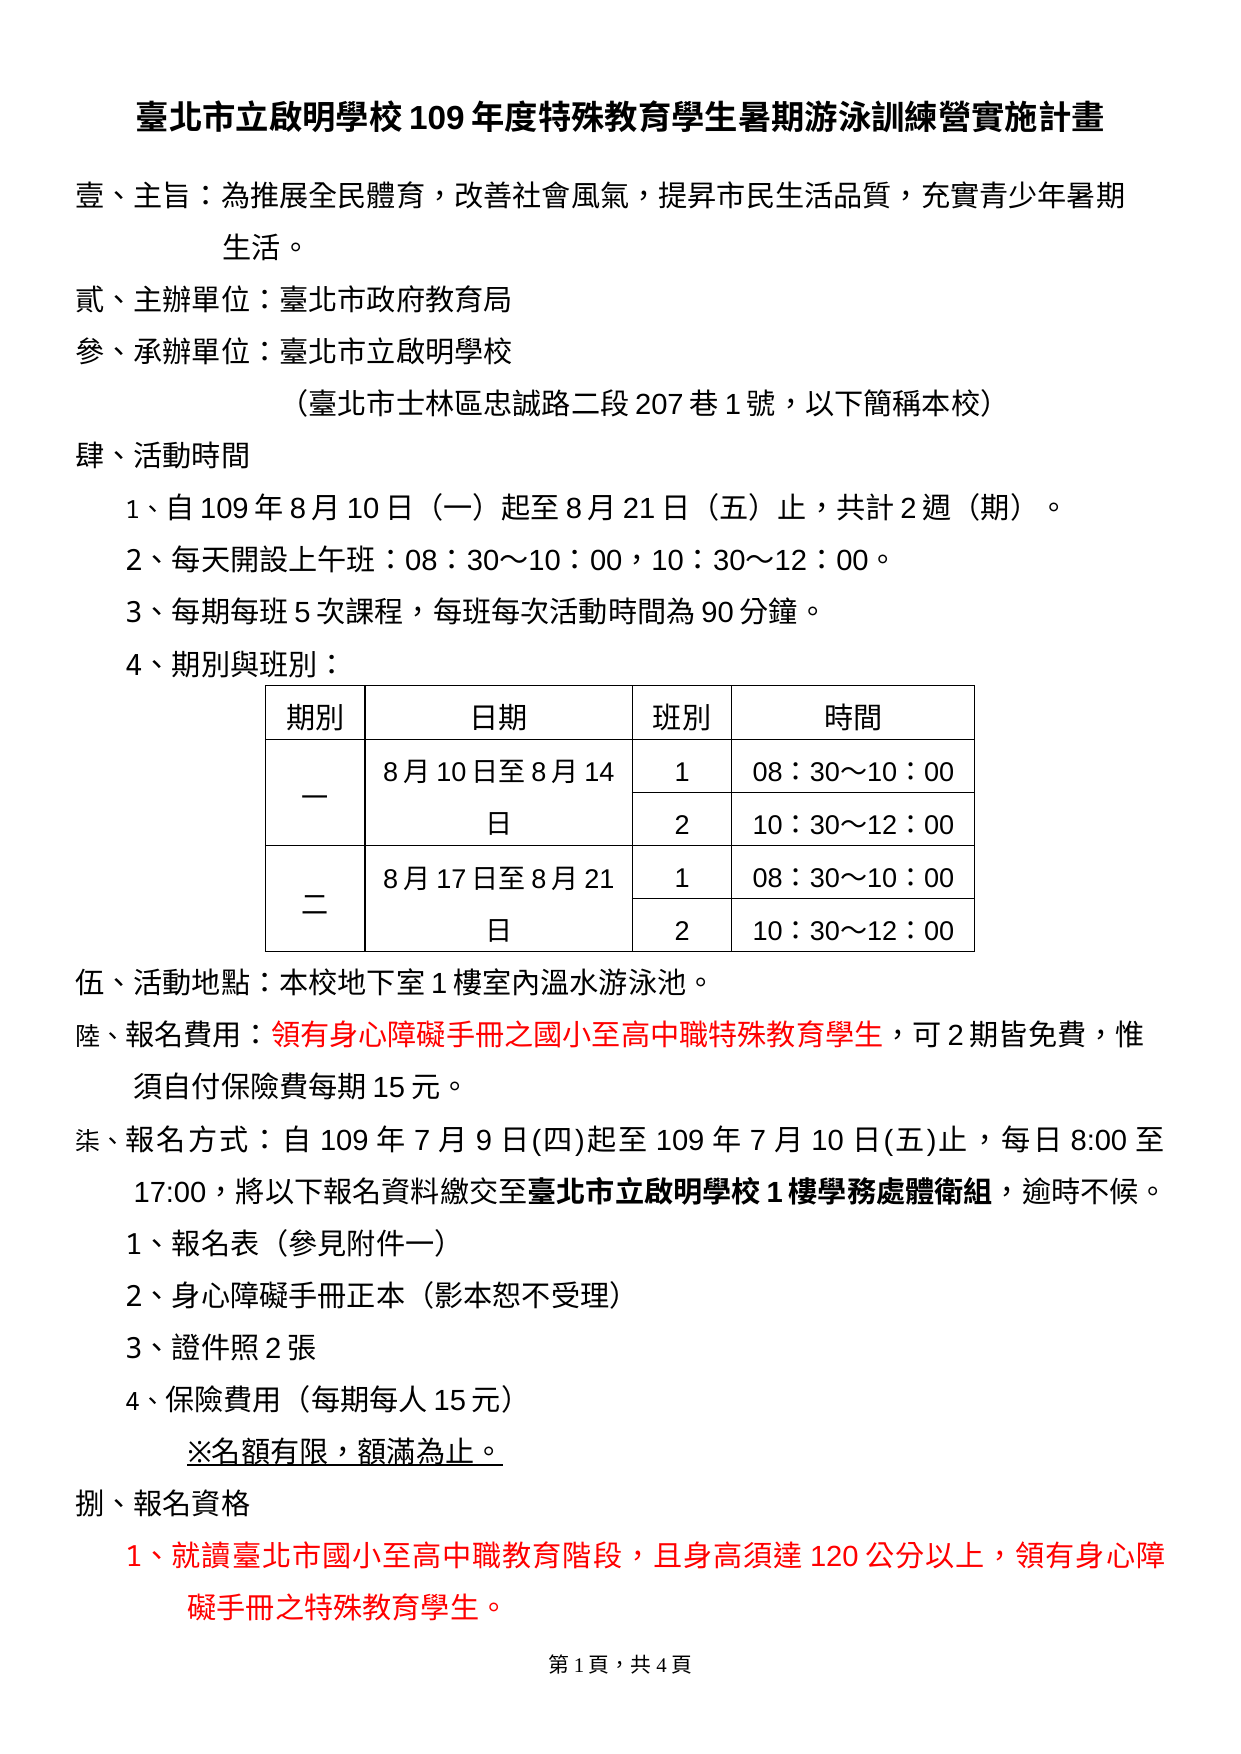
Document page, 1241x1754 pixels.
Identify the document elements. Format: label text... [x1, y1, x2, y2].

table_cell 二 [266, 846, 364, 951]
table_header 期別 [266, 686, 364, 738]
text 臺北市立啟明學校109年度特殊教育學生暑期游泳訓練營實施計畫 [75, 87, 1165, 139]
table_header 時間 [732, 686, 974, 738]
list 期別與班別： [125, 633, 1165, 685]
list 每期每班5次課程，每班每次活動時間為90分鐘。 [125, 581, 1165, 633]
list 活動地點：本校地下室1樓室內溫水游泳池。 [75, 952, 1165, 1004]
list 就讀臺北市國小至高中職教育階段，且身高須達120公分以上，領有身心障礙手冊之特殊教育學生。 [125, 1525, 1165, 1629]
table_cell 10：30～12：00 [732, 899, 974, 951]
list 保險費用（每期每人15元） ※名額有限，額滿為止。 [125, 1369, 1165, 1473]
table_cell 8月10日至8月14日 [366, 740, 632, 845]
list 活動時間 [75, 425, 1165, 477]
table_cell 2 [633, 899, 731, 951]
table_cell 8月17日至8月21日 [366, 846, 632, 951]
list 每天開設上午班：08：30～10：00，10：30～12：00。 [125, 529, 1165, 581]
list 自109年8月10日（一）起至8月21日（五）止，共計2週（期）。 [125, 477, 1165, 529]
list 身心障礙手冊正本（影本恕不受理） [125, 1264, 1165, 1317]
list 主辦單位：臺北市政府教育局 [75, 269, 1165, 321]
table_cell 08：30～10：00 [732, 740, 974, 792]
table_cell 10：30～12：00 [732, 793, 974, 845]
table_cell 08：30～10：00 [732, 846, 974, 898]
list 報名方式：自109年7月9日(四)起至109年7月10日(五)止，每日8:00至17:00，將以下報名資料繳交至臺北市立啟明學校1樓學務處體衛組，逾時不候。 [75, 1108, 1165, 1212]
table_cell 一 [266, 740, 364, 845]
table_cell 1 [633, 740, 731, 792]
list 證件照2張 [125, 1317, 1165, 1369]
table_header 班別 [633, 686, 731, 738]
table_cell 2 [633, 793, 731, 845]
table_cell 1 [633, 846, 731, 898]
list 報名表（參見附件一） [125, 1212, 1165, 1264]
list 報名費用：領有身心障礙手冊之國小至高中職特殊教育學生，可2期皆免費，惟須自付保險費每期15元。 [75, 1004, 1165, 1108]
list 報名資格 [75, 1473, 1165, 1525]
list 承辦單位：臺北市立啟明學校 （臺北市士林區忠誠路二段207巷1號，以下簡稱本校） [75, 321, 1165, 425]
list 主旨：為推展全民體育，改善社會風氣，提昇市民生活品質，充實青少年暑期 生活。 [75, 164, 1165, 269]
table_header 日期 [366, 686, 632, 738]
